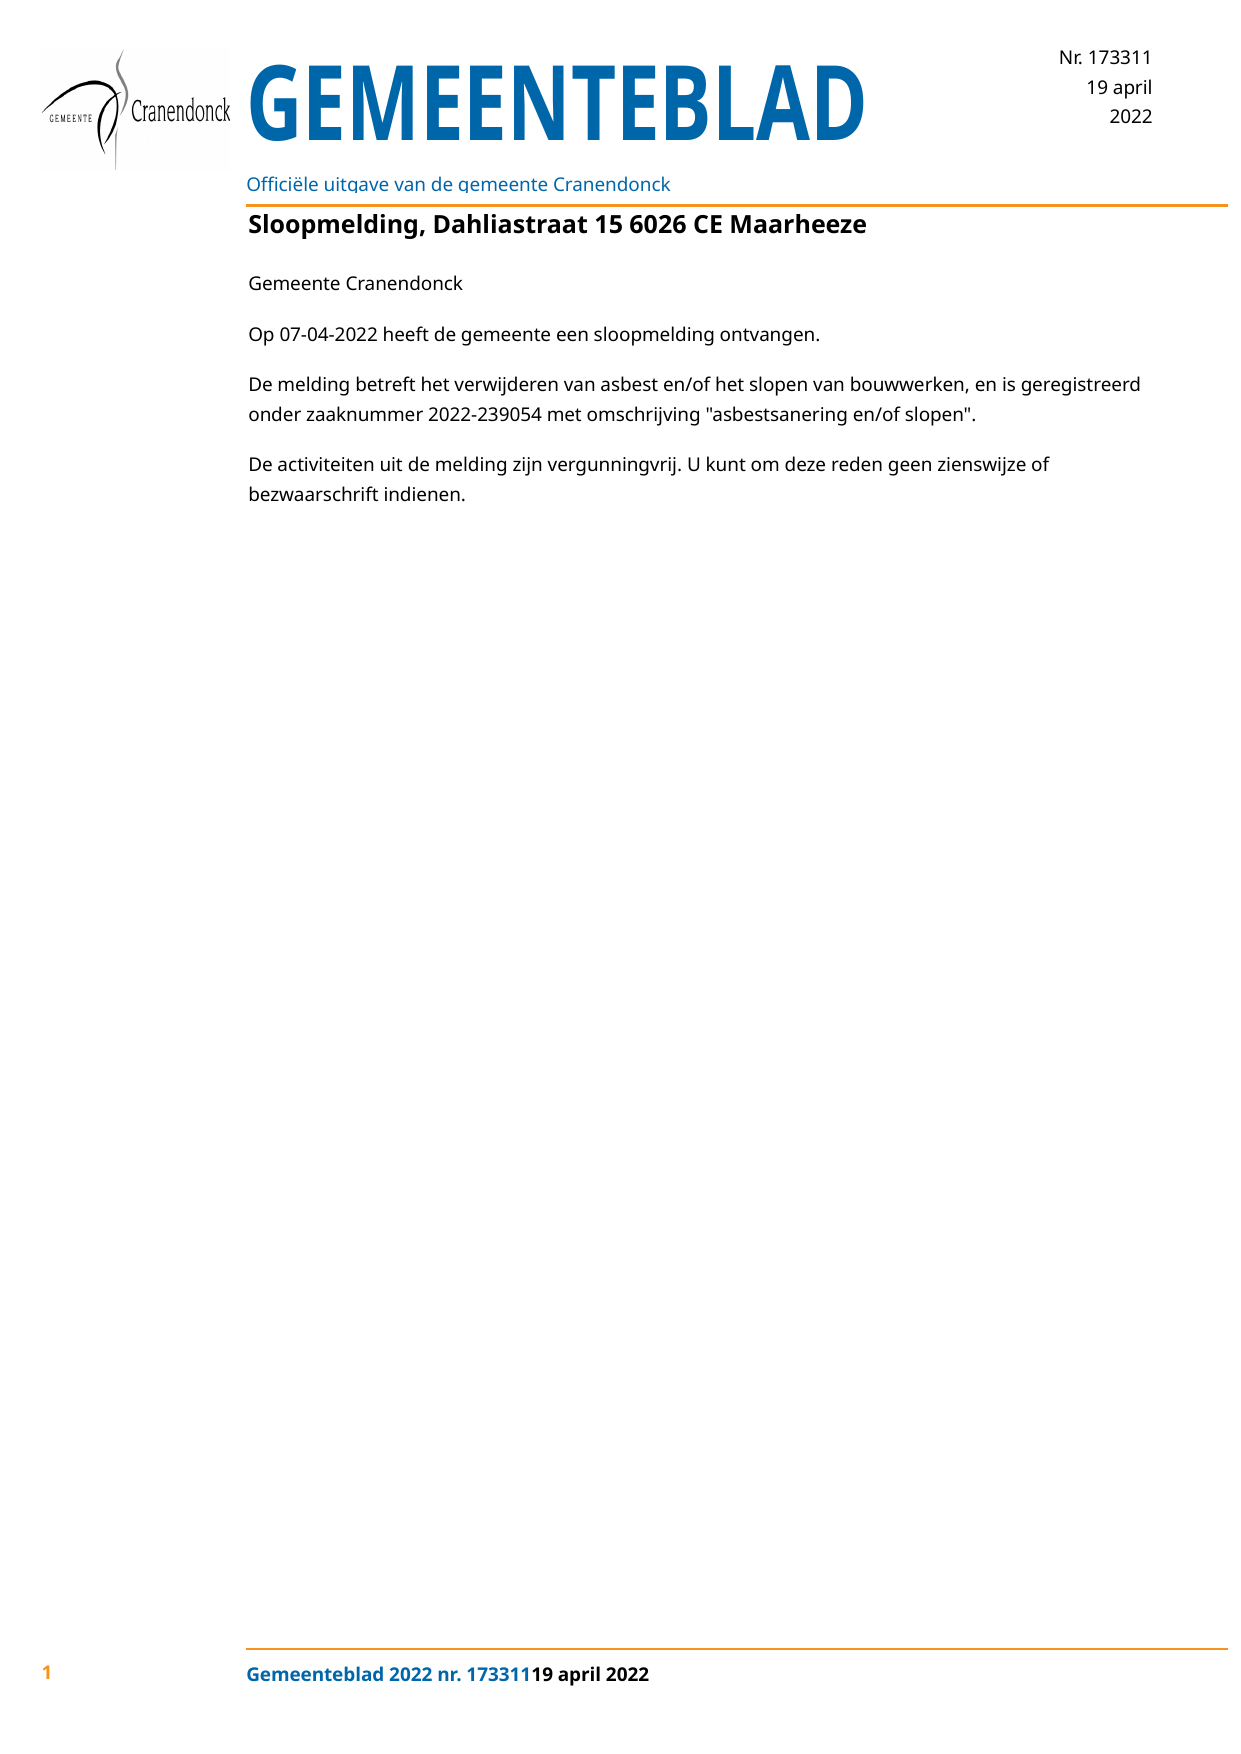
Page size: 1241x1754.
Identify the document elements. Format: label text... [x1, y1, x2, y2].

text Op 07-04-2022 heeft de gemeente een sloopmelding ontvangen. [248, 321, 1152, 346]
picture [41, 47, 231, 172]
text Gemeente Cranendonck [248, 270, 1152, 296]
text De melding betreft het verwijderen van asbest en/of het slopen van bouwwerken, en is geregistreerd onder zaaknummer 2022-239054 met omschrijving "asbestsanering en/of slopen". [248, 371, 1152, 426]
text De activiteiten uit de melding zijn vergunningvrij. U kunt om deze reden geen zienswijze of bezwaarschrift indienen. [248, 451, 1152, 506]
text Sloopmelding, Dahliastraat 15 6026 CE Maarheeze [248, 207, 1152, 241]
